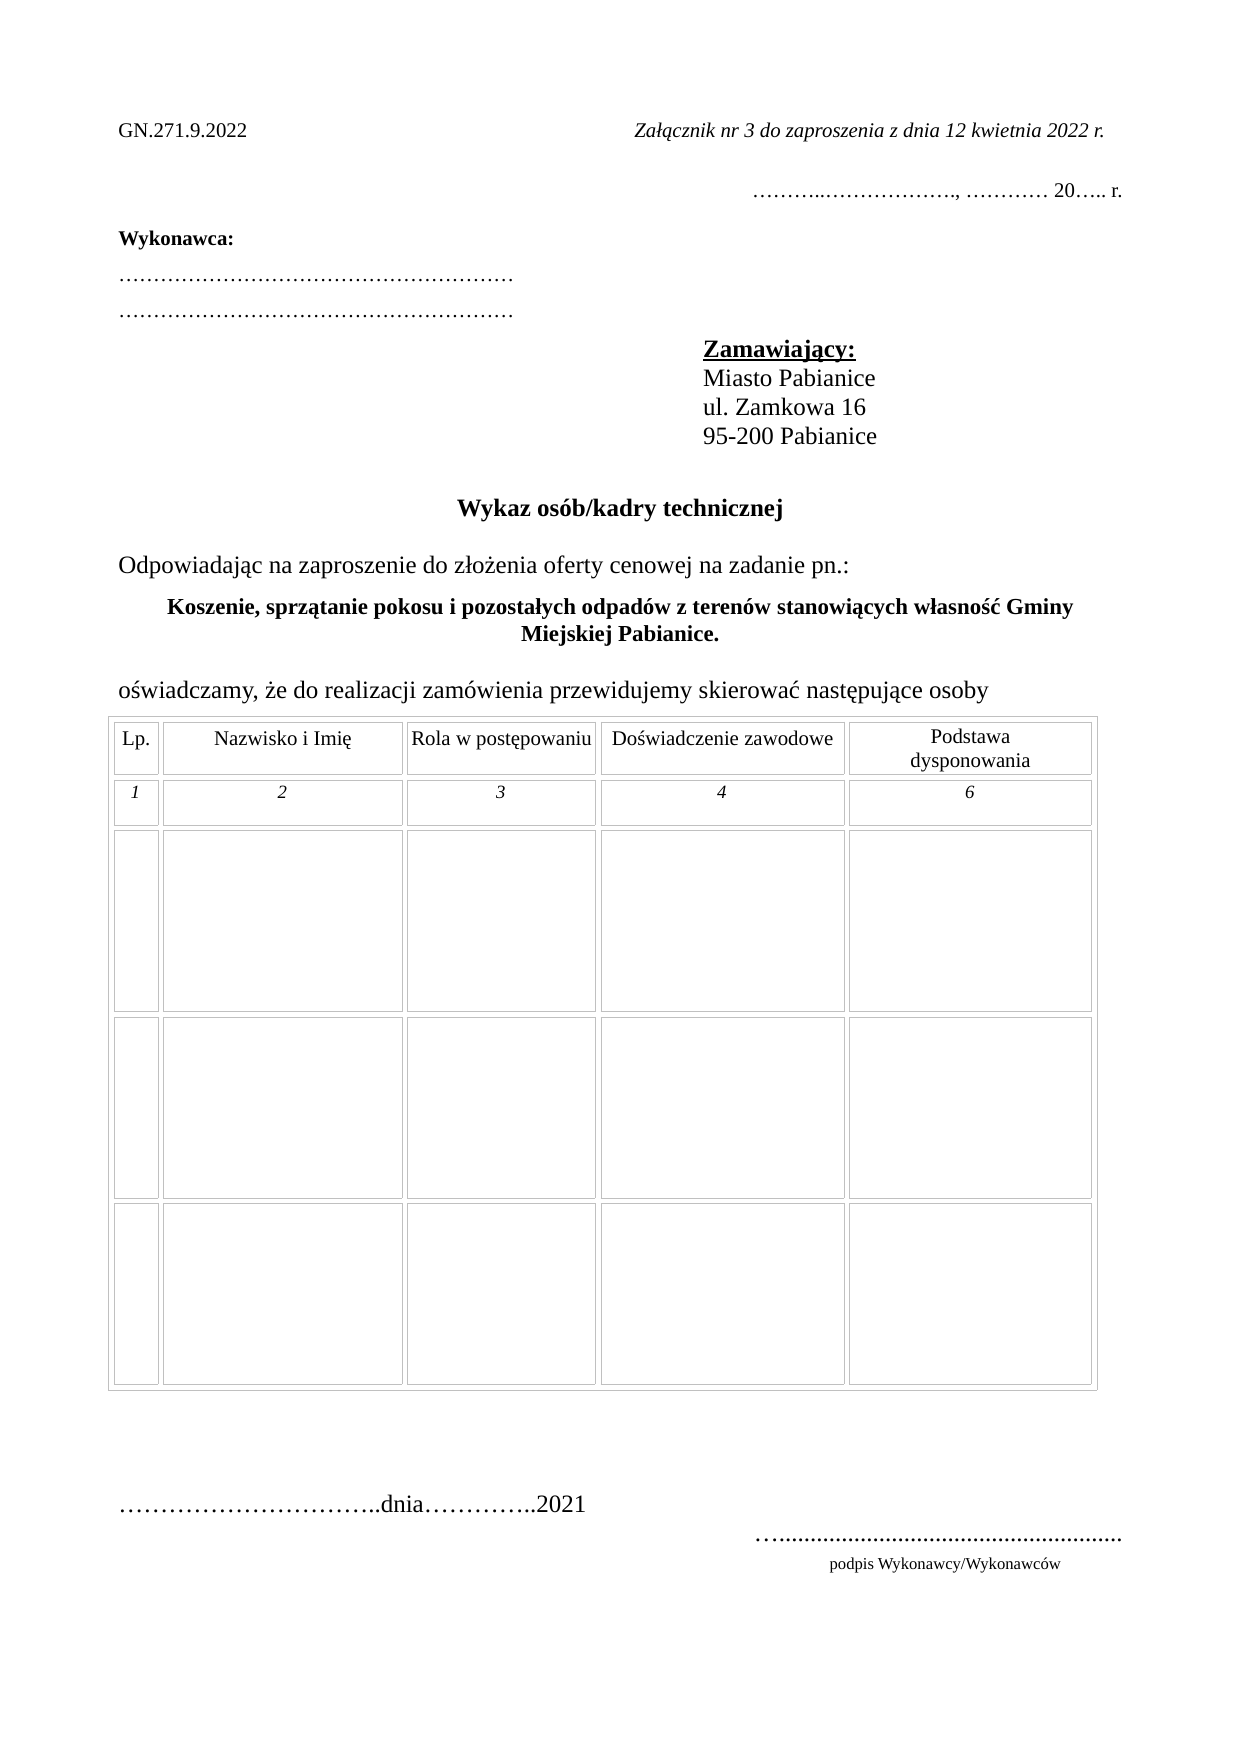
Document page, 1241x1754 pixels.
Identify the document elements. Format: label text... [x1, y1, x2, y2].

text Miasto Pabianice [703, 363, 1122, 392]
table_cell 6 [847, 774, 1094, 825]
table_cell [405, 1011, 598, 1198]
table_cell 3 [405, 774, 598, 825]
text …....................................................... [118, 1518, 1122, 1546]
table_cell [115, 1018, 158, 1198]
table_cell 4 [598, 774, 847, 825]
table_cell [602, 831, 844, 1011]
table_cell [602, 1018, 844, 1198]
table_cell [405, 825, 598, 1011]
table_cell [405, 1198, 598, 1384]
table_cell [408, 831, 595, 1011]
table_cell 1 [111, 774, 161, 825]
table_header Podstawa dysponowania [847, 717, 1094, 774]
table_cell [850, 1018, 1091, 1198]
table_cell [111, 1011, 161, 1198]
table_cell [598, 1198, 847, 1384]
table_cell [598, 825, 847, 1011]
text Wykonawca: [118, 226, 1122, 250]
text ………………………………………………… [118, 298, 1122, 322]
table_cell 2 [161, 774, 405, 825]
table_cell [408, 1018, 595, 1198]
text Odpowiadając na zaproszenie do złożenia oferty cenowej na zadanie pn.: [118, 550, 1122, 579]
table_cell [408, 1204, 595, 1384]
text podpis Wykonawcy/Wykonawców [118, 1546, 1122, 1575]
table_cell [111, 825, 161, 1011]
table_cell [164, 1204, 402, 1384]
table_cell [602, 1204, 844, 1384]
text Wykaz osób/kadry technicznej [118, 493, 1122, 521]
table_cell [164, 1018, 402, 1198]
table_header Rola w postępowaniu [405, 717, 598, 774]
text ul. Zamkowa 16 [703, 392, 1122, 421]
table_header Doświadczenie zawodowe [598, 717, 847, 774]
table_cell [847, 1198, 1094, 1384]
text GN.271.9.2022 Załącznik nr 3 do zaproszenia z dnia 12 kwietnia 2022 r. [118, 118, 1122, 142]
text ………..………………., ………… 20….. r. [118, 178, 1122, 202]
text Koszenie, sprzątanie pokosu i pozostałych odpadów z terenów stanowiących własność Gminy Miejskiej Pabianice. [118, 593, 1122, 646]
text 95-200 Pabianice [703, 421, 1122, 449]
text …………………………..dnia…………..2021 [118, 1489, 1122, 1518]
table_cell [850, 831, 1091, 1011]
table_cell [847, 1011, 1094, 1198]
table_cell [598, 1011, 847, 1198]
table_cell [115, 831, 158, 1011]
text oświadczamy, że do realizacji zamówienia przewidujemy skierować następujące osoby [118, 675, 1122, 704]
table_cell [850, 1204, 1091, 1384]
table_cell [164, 831, 402, 1011]
table_cell [161, 1198, 405, 1384]
table_cell [111, 1198, 161, 1384]
text ………………………………………………… [118, 262, 1122, 286]
table_cell [161, 825, 405, 1011]
table_header Nazwisko i Imię [161, 717, 405, 774]
table_header Lp. [111, 717, 161, 774]
table_cell [847, 825, 1094, 1011]
text Zamawiający: [703, 334, 1122, 363]
table_cell [161, 1011, 405, 1198]
table_cell [115, 1204, 158, 1384]
